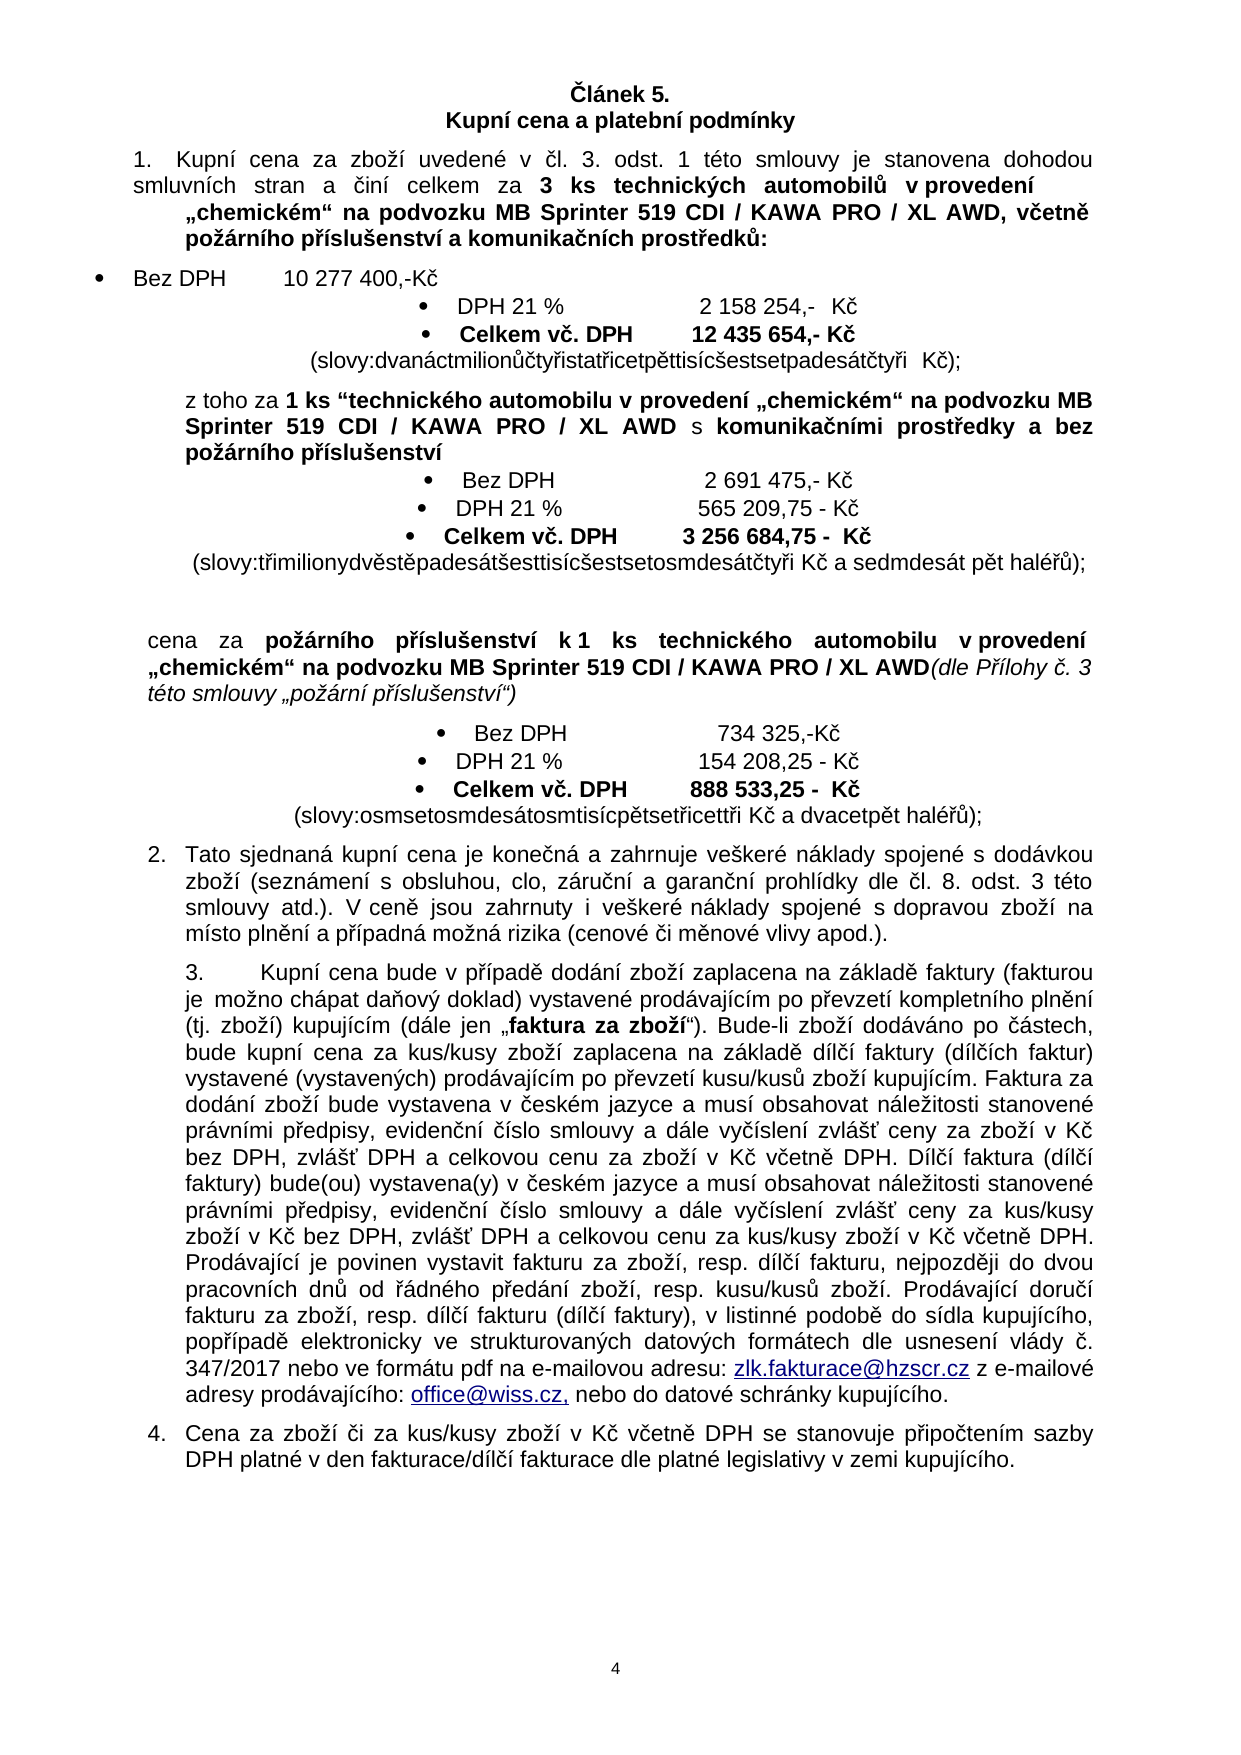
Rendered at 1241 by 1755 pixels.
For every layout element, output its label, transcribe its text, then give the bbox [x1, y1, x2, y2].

list Kupní cena za zboží uvedené v čl. 3. odst. 1 této smlouvy je stanovena dohodou smluvních stran a činí celkem za 3 ks technických automobilů v provedení [133, 146, 1093, 199]
list Kupní cena bude v případě dodání zboží zaplacena na základě faktury (fakturou je možno chápat daňový doklad) vystavené prodávajícím po převzetí kompletního plnění (tj. zboží) kupujícím (dále jen „faktura za zboží“). Bude-li zboží dodáváno po částech, bude kupní cena za kus/kusy zboží zaplacena na základě dílčí faktury (dílčích faktur) vystavené (vystavených) prodávajícím po převzetí kusu/kusů zboží kupujícím. Faktura za dodání zboží bude vystavena v českém jazyce a musí obsahovat náležitosti stanovené právními předpisy, evidenční číslo smlouvy a dále vyčíslení zvlášť ceny za zboží v Kč bez DPH, zvlášť DPH a celkovou cenu za zboží v Kč včetně DPH. Dílčí faktura (dílčí faktury) bude(ou) vystavena(y) v českém jazyce a musí obsahovat náležitosti stanovené právními předpisy, evidenční číslo smlouvy a dále vyčíslení zvlášť ceny za kus/kusy zboží v Kč bez DPH, zvlášť DPH a celkovou cenu za kus/kusy zboží v Kč včetně DPH. Prodávající je povinen vystavit fakturu za zboží, resp. dílčí fakturu, nejpozději do dvou pracovních dnů od řádného předání zboží, resp. kusu/kusů zboží. Prodávající doručí fakturu za zboží, resp. dílčí fakturu (dílčí faktury), v listinné podobě do sídla kupujícího, popřípadě elektronicky ve strukturovaných datových formátech dle usnesení vlády č. 347/2017 nebo ve formátu pdf na e-mailovou adresu: zlk.fakturace@hzscr.cz z e-mailové adresy prodávajícího: office@wiss.cz, nebo do datové schránky kupujícího. [185, 959, 1094, 1407]
text „chemickém“ na podvozku MB Sprinter 519 CDI / KAWA PRO / XL AWD(dle Přílohy č. 3 této smlouvy „požární příslušenství“) [147, 653, 1093, 706]
list Celkem vč. DPH 12 435 654,- Kč [422, 320, 1137, 348]
list DPH 21 % 2 158 254,- Kč [419, 292, 1137, 320]
text (slovy:třimilionydvěstěpadesátšesttisícšestsetosmdesátčtyři Kč a sedmdesát pět haléřů); [141, 550, 1137, 576]
text (slovy:dvanáctmilionůčtyřistatřicetpěttisícšestsetpadesátčtyři Kč); [310, 348, 1137, 374]
text (slovy:osmsetosmdesátosmtisícpětsetřicettři Kč a dvacetpět haléřů); [293, 803, 1137, 829]
subtitle z toho za 1 ks “technického automobilu v provedení „chemickém“ na podvozku MB Sprinter 519 CDI / KAWA PRO / XL AWD s komunikačními prostředky a bez požárního příslušenství [185, 387, 1093, 466]
list Bez DPH 10 277 400,-Kč [95, 264, 1137, 292]
subtitle „chemickém“ na podvozku MB Sprinter 519 CDI / KAWA PRO / XL AWD, včetně požárního příslušenství a komunikačních prostředků: [185, 199, 1137, 252]
list Cena za zboží či za kus/kusy zboží v Kč včetně DPH se stanovuje připočtením sazby DPH platné v den fakturace/dílčí fakturace dle platné legislativy v zemi kupujícího. [147, 1420, 1094, 1473]
list Tato sjednaná kupní cena je konečná a zahrnuje veškeré náklady spojené s dodávkou zboží (seznámení s obsluhou, clo, záruční a garanční prohlídky dle čl. 8. odst. 3 této smlouvy atd.). V ceně jsou zahrnuty i veškeré náklady spojené s dopravou zboží na místo plnění a případná možná rizika (cenové či měnové vlivy apod.). [147, 841, 1094, 947]
list DPH 21 % 154 208,25 - Kč [418, 747, 1137, 775]
text Kupní cena a platební podmínky [141, 107, 1100, 134]
subtitle cena za požárního příslušenství k 1 ks technického automobilu v provedení [147, 627, 1137, 653]
list Celkem vč. DPH 888 533,25 - Kč [416, 775, 1137, 803]
list Celkem vč. DPH 3 256 684,75 - Kč [141, 522, 1137, 550]
list Bez DPH 734 325,-Kč [437, 719, 1137, 747]
subtitle Článek 5. [133, 81, 1108, 107]
list DPH 21 % 565 209,75 - Kč [418, 494, 1137, 522]
list Bez DPH 2 691 475,- Kč [424, 466, 1137, 494]
